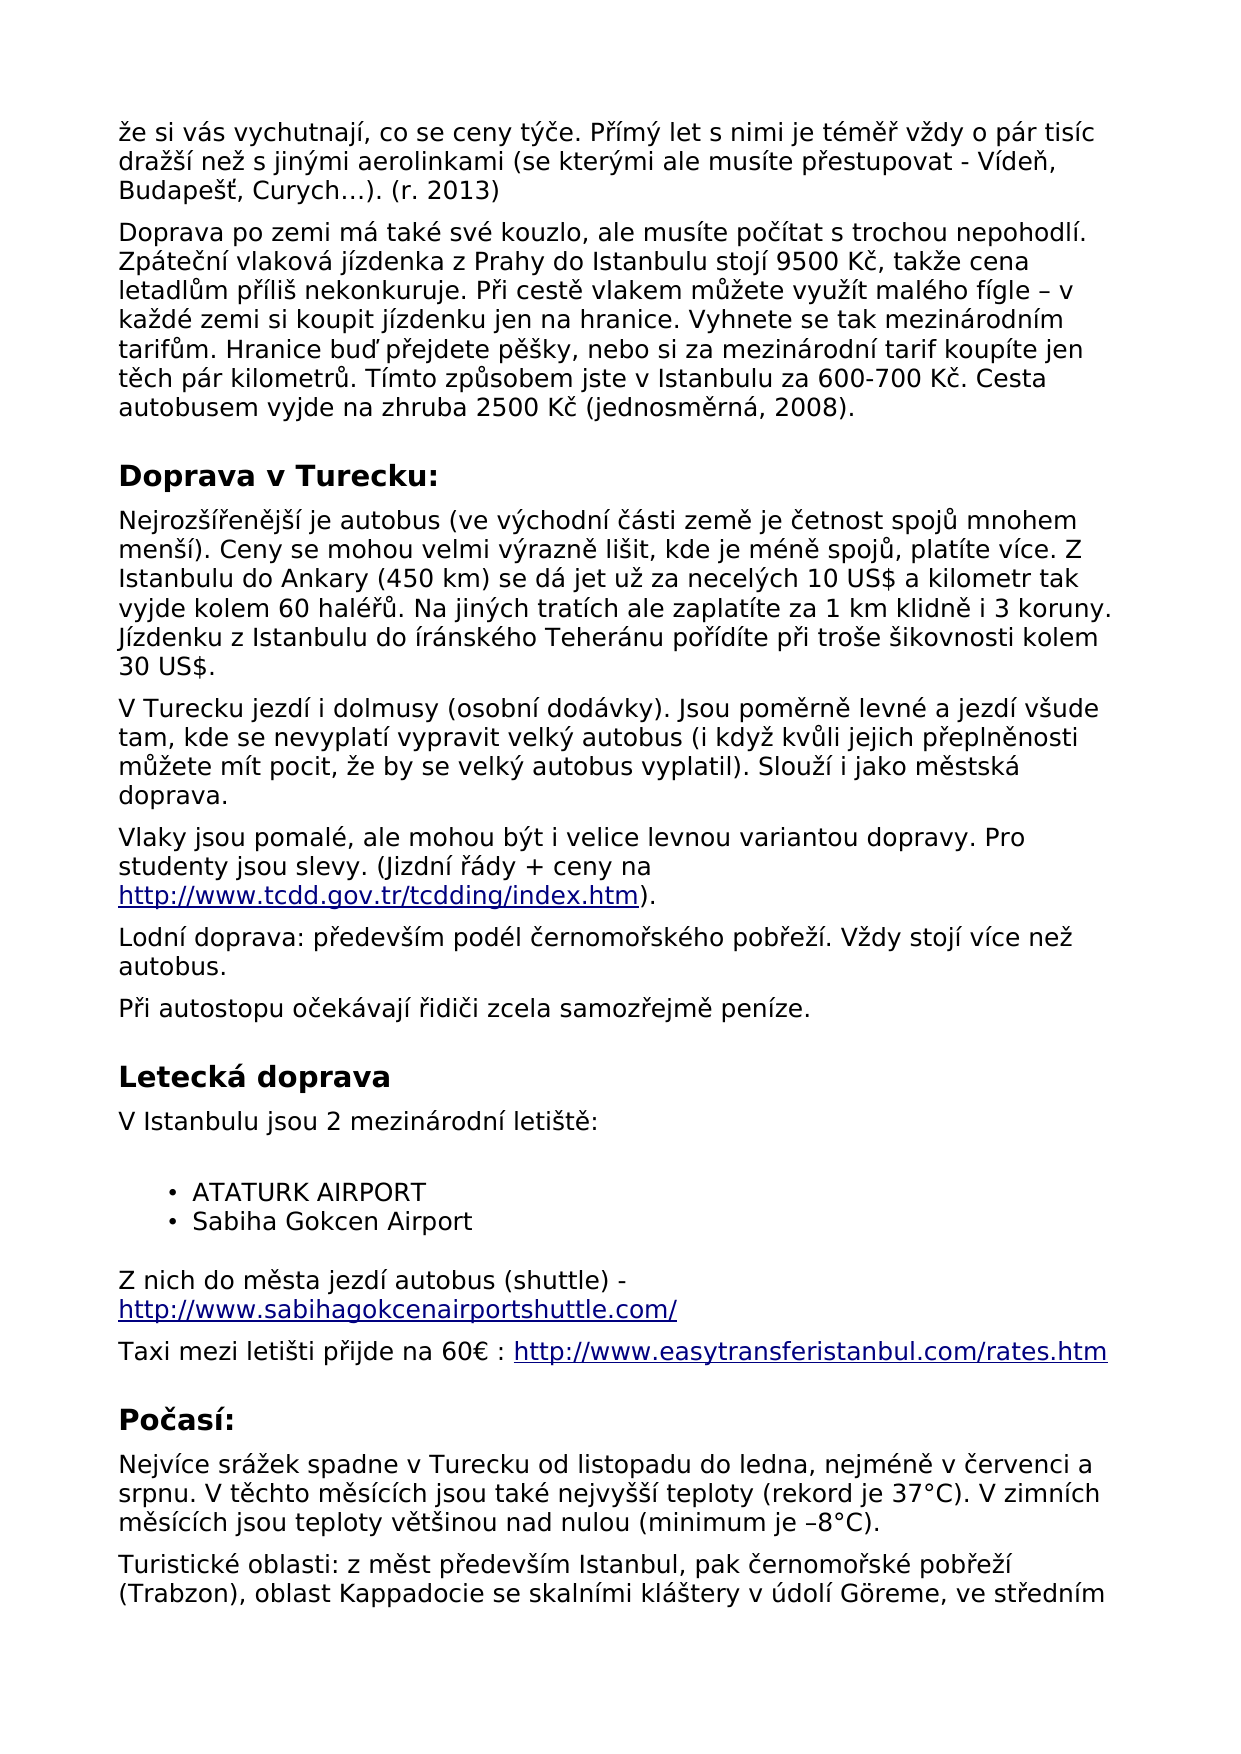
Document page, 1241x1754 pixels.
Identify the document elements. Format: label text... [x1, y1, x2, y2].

text Vlaky jsou pomalé, ale mohou být i velice levnou variantou dopravy. Pro studenty jsou slevy. (Jizdní řády + ceny na http://www.tcdd.gov.tr/tcdding/index.htm). [118, 823, 1122, 910]
subtitle Letecká doprava [118, 1060, 1122, 1094]
text Lodní doprava: především podél černomořského pobřeží. Vždy stojí více než autobus. [118, 923, 1122, 981]
text Při autostopu očekávají řidiči zcela samozřejmě peníze. [118, 994, 1122, 1023]
text V Turecku jezdí i dolmusy (osobní dodávky). Jsou poměrně levné a jezdí všude tam, kde se nevyplatí vypravit velký autobus (i když kvůli jejich přeplněnosti můžete mít pocit, že by se velký autobus vyplatil). Slouží i jako městská doprava. [118, 694, 1122, 810]
text Nejrozšířenější je autobus (ve východní části země je četnost spojů mnohem menší). Ceny se mohou velmi výrazně lišit, kde je méně spojů, platíte více. Z Istanbulu do Ankary (450 km) se dá jet už za necelých 10 US$ a kilometr tak vyjde kolem 60 haléřů. Na jiných tratích ale zaplatíte za 1 km klidně i 3 koruny. Jízdenku z Istanbulu do íránského Teheránu pořídíte při troše šikovnosti kolem 30 US$. [118, 506, 1122, 681]
text Turistické oblasti: z měst především Istanbul, pak černomořské pobřeží (Trabzon), oblast Kappadocie se skalními kláštery v údolí Göreme, ve středním [118, 1550, 1122, 1608]
text V Istanbulu jsou 2 mezinárodní letiště: [118, 1107, 1122, 1136]
list ATATURK AIRPORT [177, 1178, 1122, 1207]
text že si vás vychutnají, co se ceny týče. Přímý let s nimi je téměř vždy o pár tisíc dražší než s jinými aerolinkami (se kterými ale musíte přestupovat - Vídeň, Budapešť, Curych…). (r. 2013) [118, 118, 1122, 206]
text Doprava po zemi má také své kouzlo, ale musíte počítat s trochou nepohodlí. Zpáteční vlaková jízdenka z Prahy do Istanbulu stojí 9500 Kč, takže cena letadlům příliš nekonkuruje. Při cestě vlakem můžete využít malého fígle – v každé zemi si koupit jízdenku jen na hranice. Vyhnete se tak mezinárodním tarifům. Hranice buď přejdete pěšky, nebo si za mezinárodní tarif koupíte jen těch pár kilometrů. Tímto způsobem jste v Istanbulu za 600-700 Kč. Cesta autobusem vyjde na zhruba 2500 Kč (jednosměrná, 2008). [118, 218, 1122, 422]
list Sabiha Gokcen Airport [177, 1207, 1122, 1236]
text Z nich do města jezdí autobus (shuttle) - http://www.sabihagokcenairportshuttle.com/ [118, 1266, 1122, 1324]
text Taxi mezi letišti přijde na 60€ : http://www.easytransferistanbul.com/rates.htm [118, 1337, 1122, 1366]
subtitle Doprava v Turecku: [118, 460, 1122, 494]
subtitle Počasí: [118, 1403, 1122, 1437]
text Nejvíce srážek spadne v Turecku od listopadu do ledna, nejméně v červenci a srpnu. V těchto měsících jsou také nejvyšší teploty (rekord je 37°C). V zimních měsících jsou teploty většinou nad nulou (minimum je –8°C). [118, 1450, 1122, 1537]
